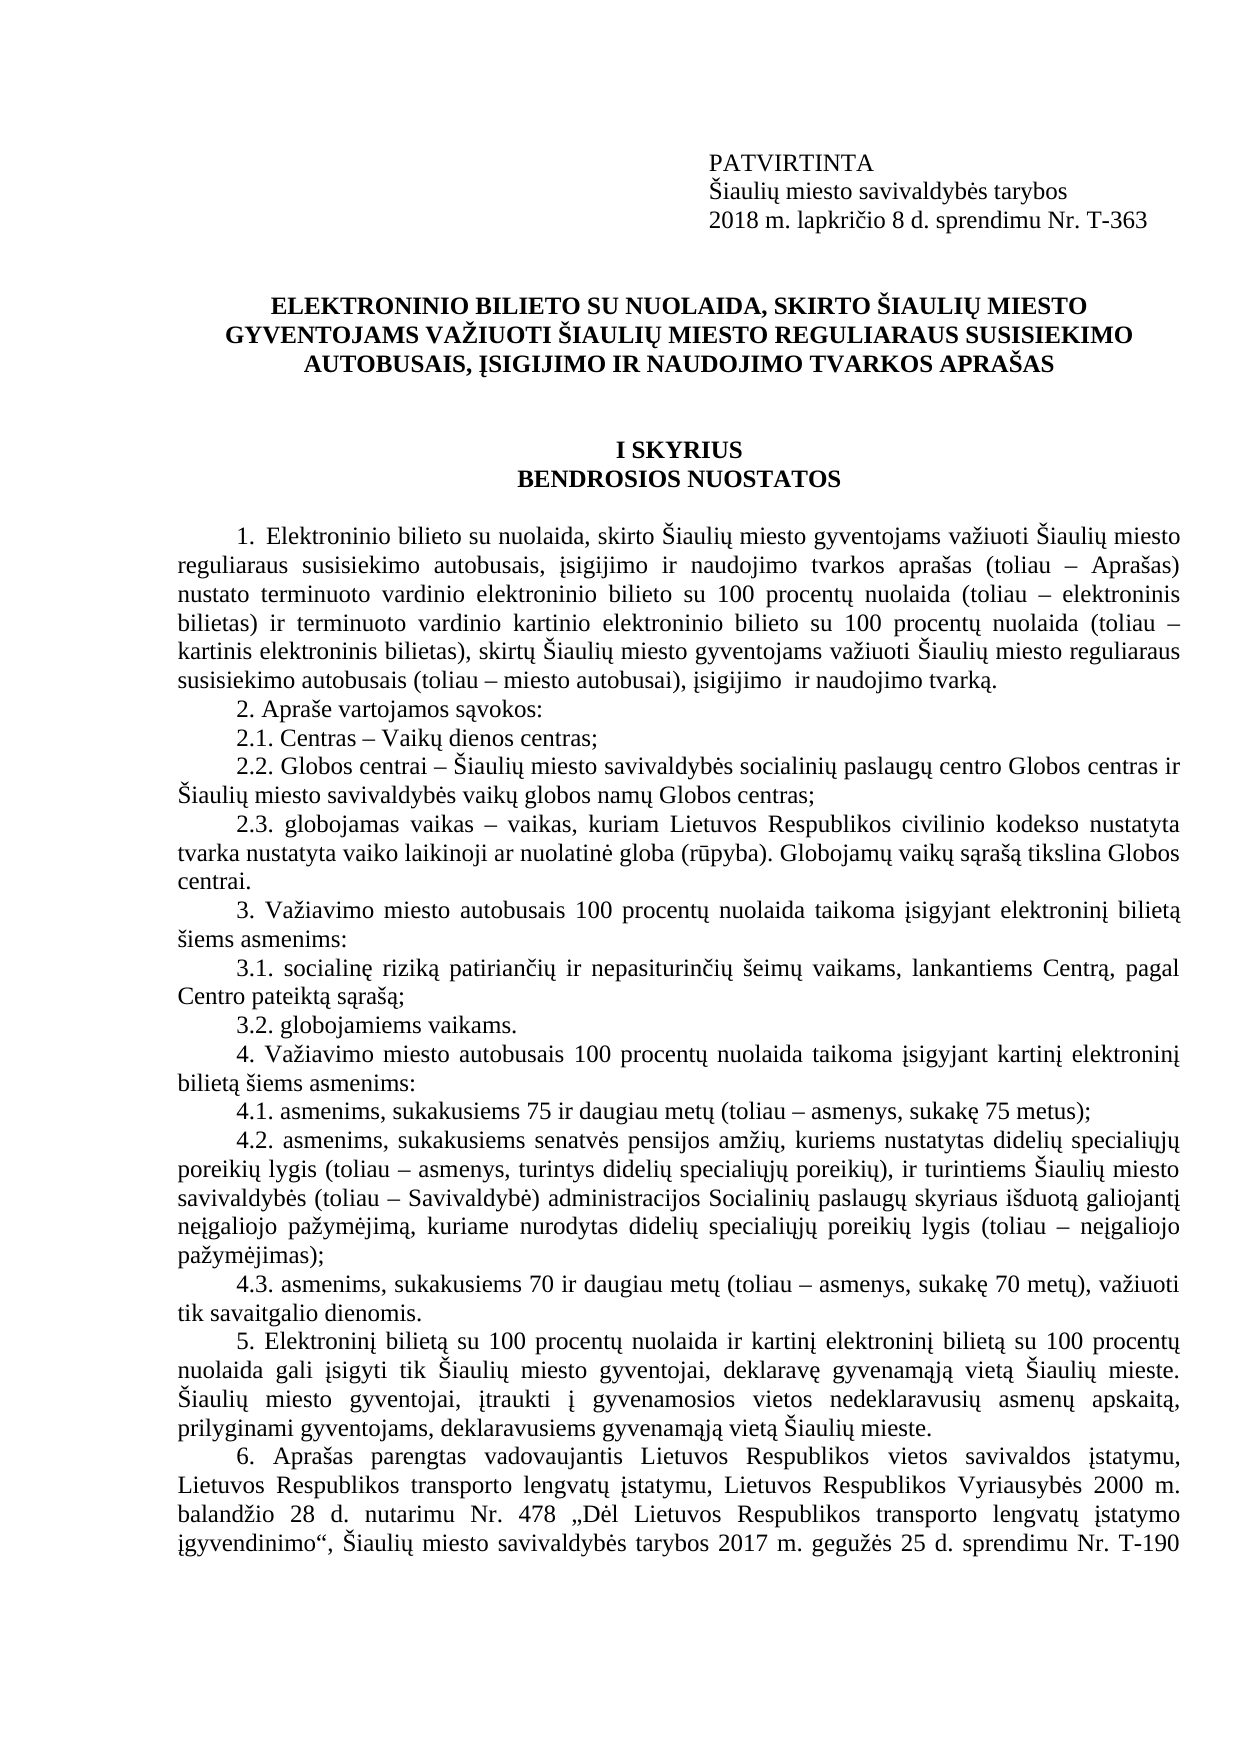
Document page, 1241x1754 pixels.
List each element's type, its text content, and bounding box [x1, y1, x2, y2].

text 4.1. asmenims, sukakusiems 75 ir daugiau metų (toliau – asmenys, sukakę 75 metus); [177, 1096, 1181, 1125]
text 2.2. Globos centrai – Šiaulių miesto savivaldybės socialinių paslaugų centro Globos centras ir Šiaulių miesto savivaldybės vaikų globos namų Globos centras; [177, 751, 1181, 809]
text 2.1. Centras – Vaikų dienos centras; [177, 723, 1181, 751]
text BENDROSIOS NUOSTATOS [177, 464, 1181, 493]
text I SKYRIUS [177, 435, 1181, 464]
text 1. Elektroninio bilieto su nuolaida, skirto Šiaulių miesto gyventojams važiuoti Šiaulių miesto reguliaraus susisiekimo autobusais, įsigijimo ir naudojimo tvarkos aprašas (toliau – Aprašas) nustato terminuoto vardinio elektroninio bilieto su 100 procentų nuolaida (toliau – elektroninis bilietas) ir terminuoto vardinio kartinio elektroninio bilieto su 100 procentų nuolaida (toliau – kartinis elektroninis bilietas), skirtų Šiaulių miesto gyventojams važiuoti Šiaulių miesto reguliaraus susisiekimo autobusais (toliau – miesto autobusai), įsigijimo ir naudojimo tvarką. [177, 521, 1181, 694]
text 3. Važiavimo miesto autobusais 100 procentų nuolaida taikoma įsigyjant elektroninį bilietą šiems asmenims: [177, 895, 1181, 953]
text 6. Aprašas parengtas vadovaujantis Lietuvos Respublikos vietos savivaldos įstatymu, Lietuvos Respublikos transporto lengvatų įstatymu, Lietuvos Respublikos Vyriausybės 2000 m. balandžio 28 d. nutarimu Nr. 478 „Dėl Lietuvos Respublikos transporto lengvatų įstatymo įgyvendinimo“, Šiaulių miesto savivaldybės tarybos 2017 m. gegužės 25 d. sprendimu Nr. T-190 [177, 1441, 1181, 1556]
text PATVIRTINTA [177, 148, 1181, 176]
text Šiaulių miesto savivaldybės tarybos [177, 176, 1181, 205]
text 4.2. asmenims, sukakusiems senatvės pensijos amžių, kuriems nustatytas didelių specialiųjų poreikių lygis (toliau – asmenys, turintys didelių specialiųjų poreikių), ir turintiems Šiaulių miesto savivaldybės (toliau – Savivaldybė) administracijos Socialinių paslaugų skyriaus išduotą galiojantį neįgaliojo pažymėjimą, kuriame nurodytas didelių specialiųjų poreikių lygis (toliau – neįgaliojo pažymėjimas); [177, 1125, 1181, 1269]
text 5. Elektroninį bilietą su 100 procentų nuolaida ir kartinį elektroninį bilietą su 100 procentų nuolaida gali įsigyti tik Šiaulių miesto gyventojai, deklaravę gyvenamąją vietą Šiaulių mieste. Šiaulių miesto gyventojai, įtraukti į gyvenamosios vietos nedeklaravusių asmenų apskaitą, prilyginami gyventojams, deklaravusiems gyvenamąją vietą Šiaulių mieste. [177, 1326, 1181, 1441]
text 3.2. globojamiems vaikams. [177, 1010, 1181, 1039]
text 4.3. asmenims, sukakusiems 70 ir daugiau metų (toliau – asmenys, sukakę 70 metų), važiuoti tik savaitgalio dienomis. [177, 1269, 1181, 1326]
text ELEKTRONINIO BILIETO SU NUOLAIDA, SKIRTO ŠIAULIŲ MIESTO GYVENTOJAMS VAŽIUOTI ŠIAULIŲ MIESTO REGULIARAUS SUSISIEKIMO AUTOBUSAIS, ĮSIGIJIMO IR NAUDOJIMO TVARKOS APRAŠAS [177, 291, 1181, 378]
text 2.3. globojamas vaikas – vaikas, kuriam Lietuvos Respublikos civilinio kodekso nustatyta tvarka nustatyta vaiko laikinoji ar nuolatinė globa (rūpyba). Globojamų vaikų sąrašą tikslina Globos centrai. [177, 809, 1181, 895]
text 2018 m. lapkričio 8 d. sprendimu Nr. T-363 [177, 205, 1181, 234]
text 2. Apraše vartojamos sąvokos: [177, 694, 1181, 723]
text 3.1. socialinę riziką patiriančių ir nepasiturinčių šeimų vaikams, lankantiems Centrą, pagal Centro pateiktą sąrašą; [177, 953, 1181, 1010]
text 4. Važiavimo miesto autobusais 100 procentų nuolaida taikoma įsigyjant kartinį elektroninį bilietą šiems asmenims: [177, 1039, 1181, 1096]
